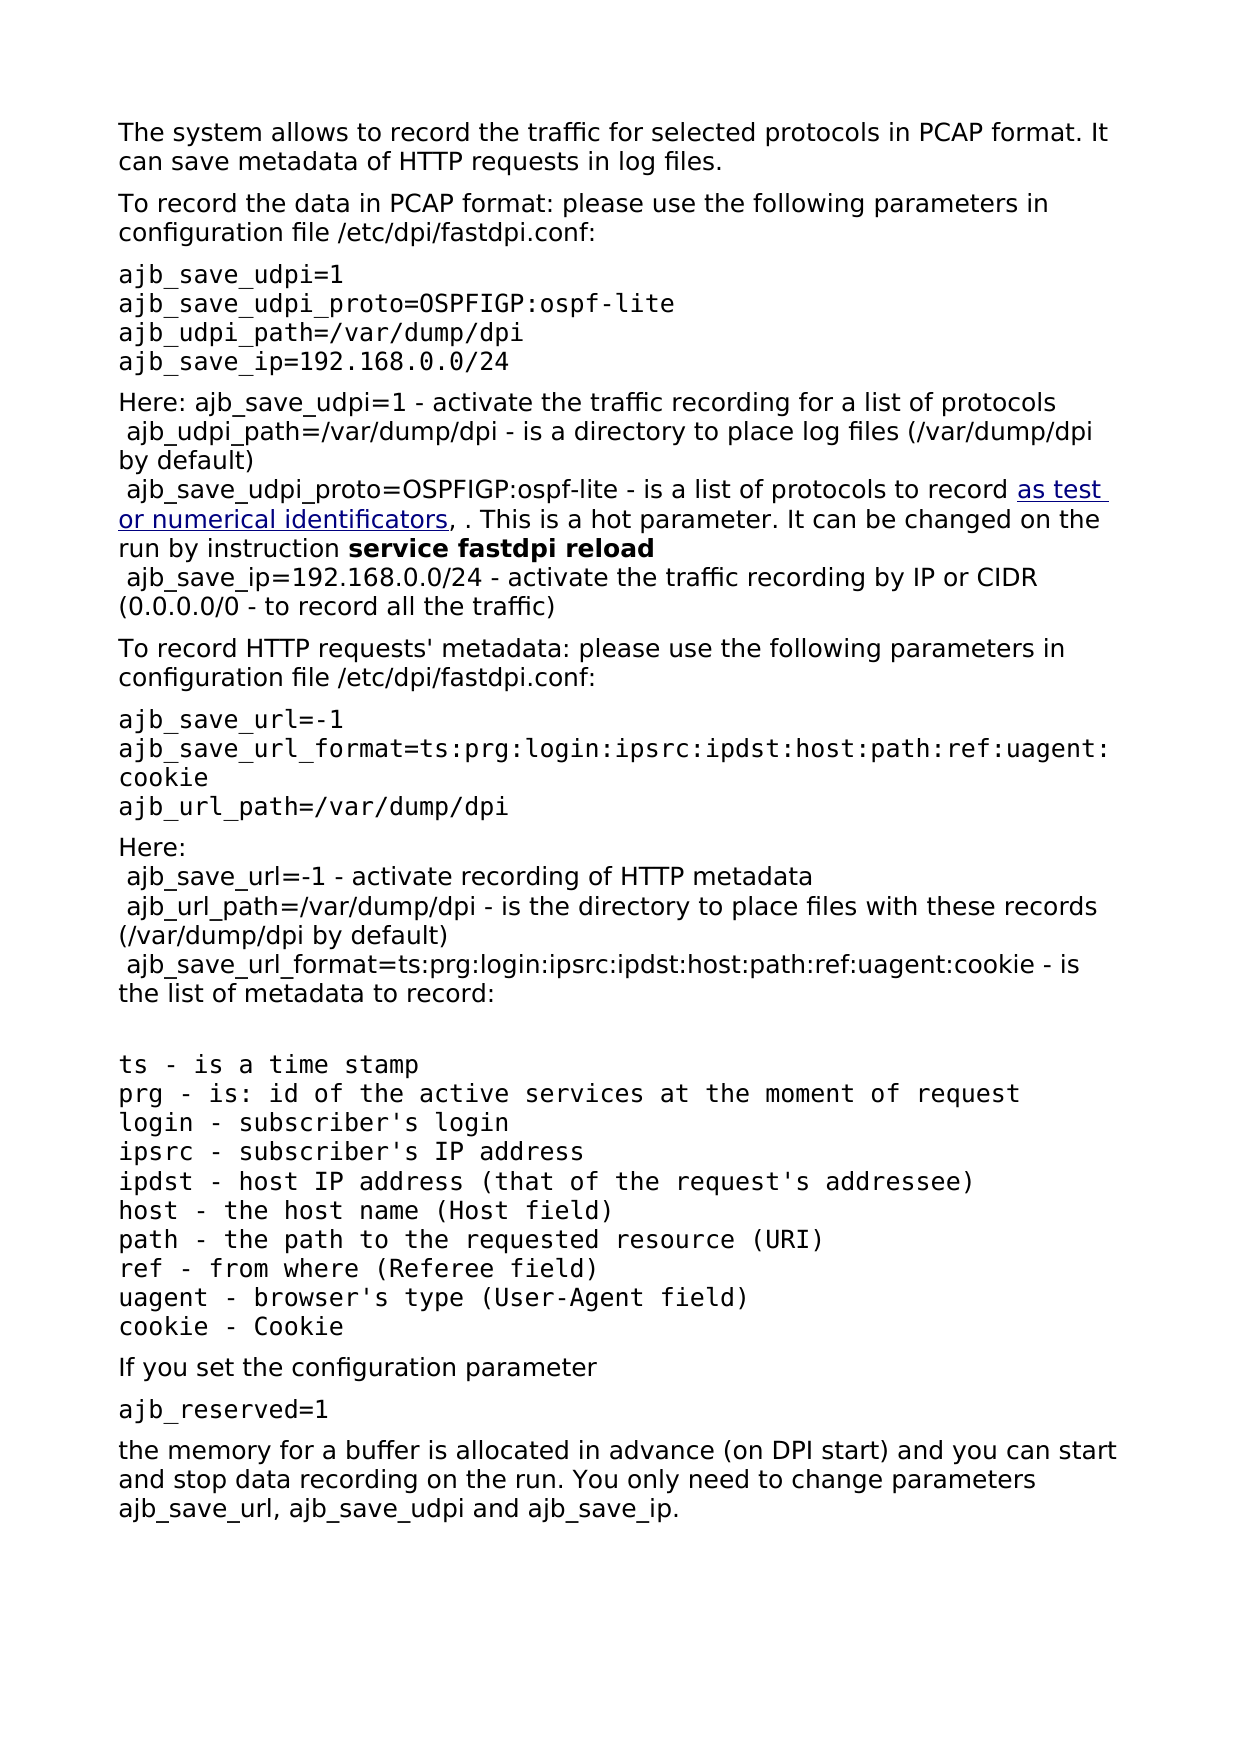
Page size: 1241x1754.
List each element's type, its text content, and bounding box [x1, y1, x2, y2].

text the memory for a buffer is allocated in advance (on DPI start) and you can start and stop data recording on the run. You only need to change parameters ajb_save_url, ajb_save_udpi and ajb_save_ip. [118, 1436, 1122, 1523]
text To record HTTP requests' metadata: please use the following parameters in configuration file /etc/dpi/fastdpi.conf: [118, 634, 1122, 692]
text If you set the configuration parameter [118, 1353, 1122, 1383]
text ts - is a time stamp prg - is: id of the active services at the moment of request login - subscriber's login ipsrc - subscriber's IP address ipdst - host IP address (that of the request's addressee) host - the host name (Host field) path - the path to the requested resource (URI) ref - from where (Referee field) uagent - browser's type (User-Agent field) cookie - Cookie [118, 1021, 1122, 1342]
text ajb_reserved=1 [118, 1395, 1122, 1424]
text ajb_save_udpi=1 ajb_save_udpi_proto=OSPFIGP:ospf-lite ajb_udpi_path=/var/dump/dpi ajb_save_ip=192.168.0.0/24 [118, 260, 1122, 376]
text Here: ajb_save_url=-1 - activate recording of HTTP metadata ajb_url_path=/var/dump/dpi - is the directory to place files with these records (/var/dump/dpi by default) ajb_save_url_format=ts:prg:login:ipsrc:ipdst:host:path:ref:uagent:cookie - is the list of metadata to record: [118, 833, 1122, 1008]
text Here: ajb_save_udpi=1 - activate the traffic recording for a list of protocols ajb_udpi_path=/var/dump/dpi - is a directory to place log files (/var/dump/dpi by default) ajb_save_udpi_proto=OSPFIGP:ospf-lite - is a list of protocols to record as test or numerical identificators, . This is a hot parameter. It can be changed on the run by instruction service fastdpi reload ajb_save_ip=192.168.0.0/24 - activate the traffic recording by IP or CIDR (0.0.0.0/0 - to record all the traffic) [118, 388, 1122, 622]
text To record the data in PCAP format: please use the following parameters in configuration file /etc/dpi/fastdpi.conf: [118, 189, 1122, 247]
text ajb_save_url=-1 ajb_save_url_format=ts:prg:login:ipsrc:ipdst:host:path:ref:uagent:cookie ajb_url_path=/var/dump/dpi [118, 705, 1122, 822]
text The system allows to record the traffic for selected protocols in PCAP format. It can save metadata of HTTP requests in log files. [118, 118, 1122, 176]
